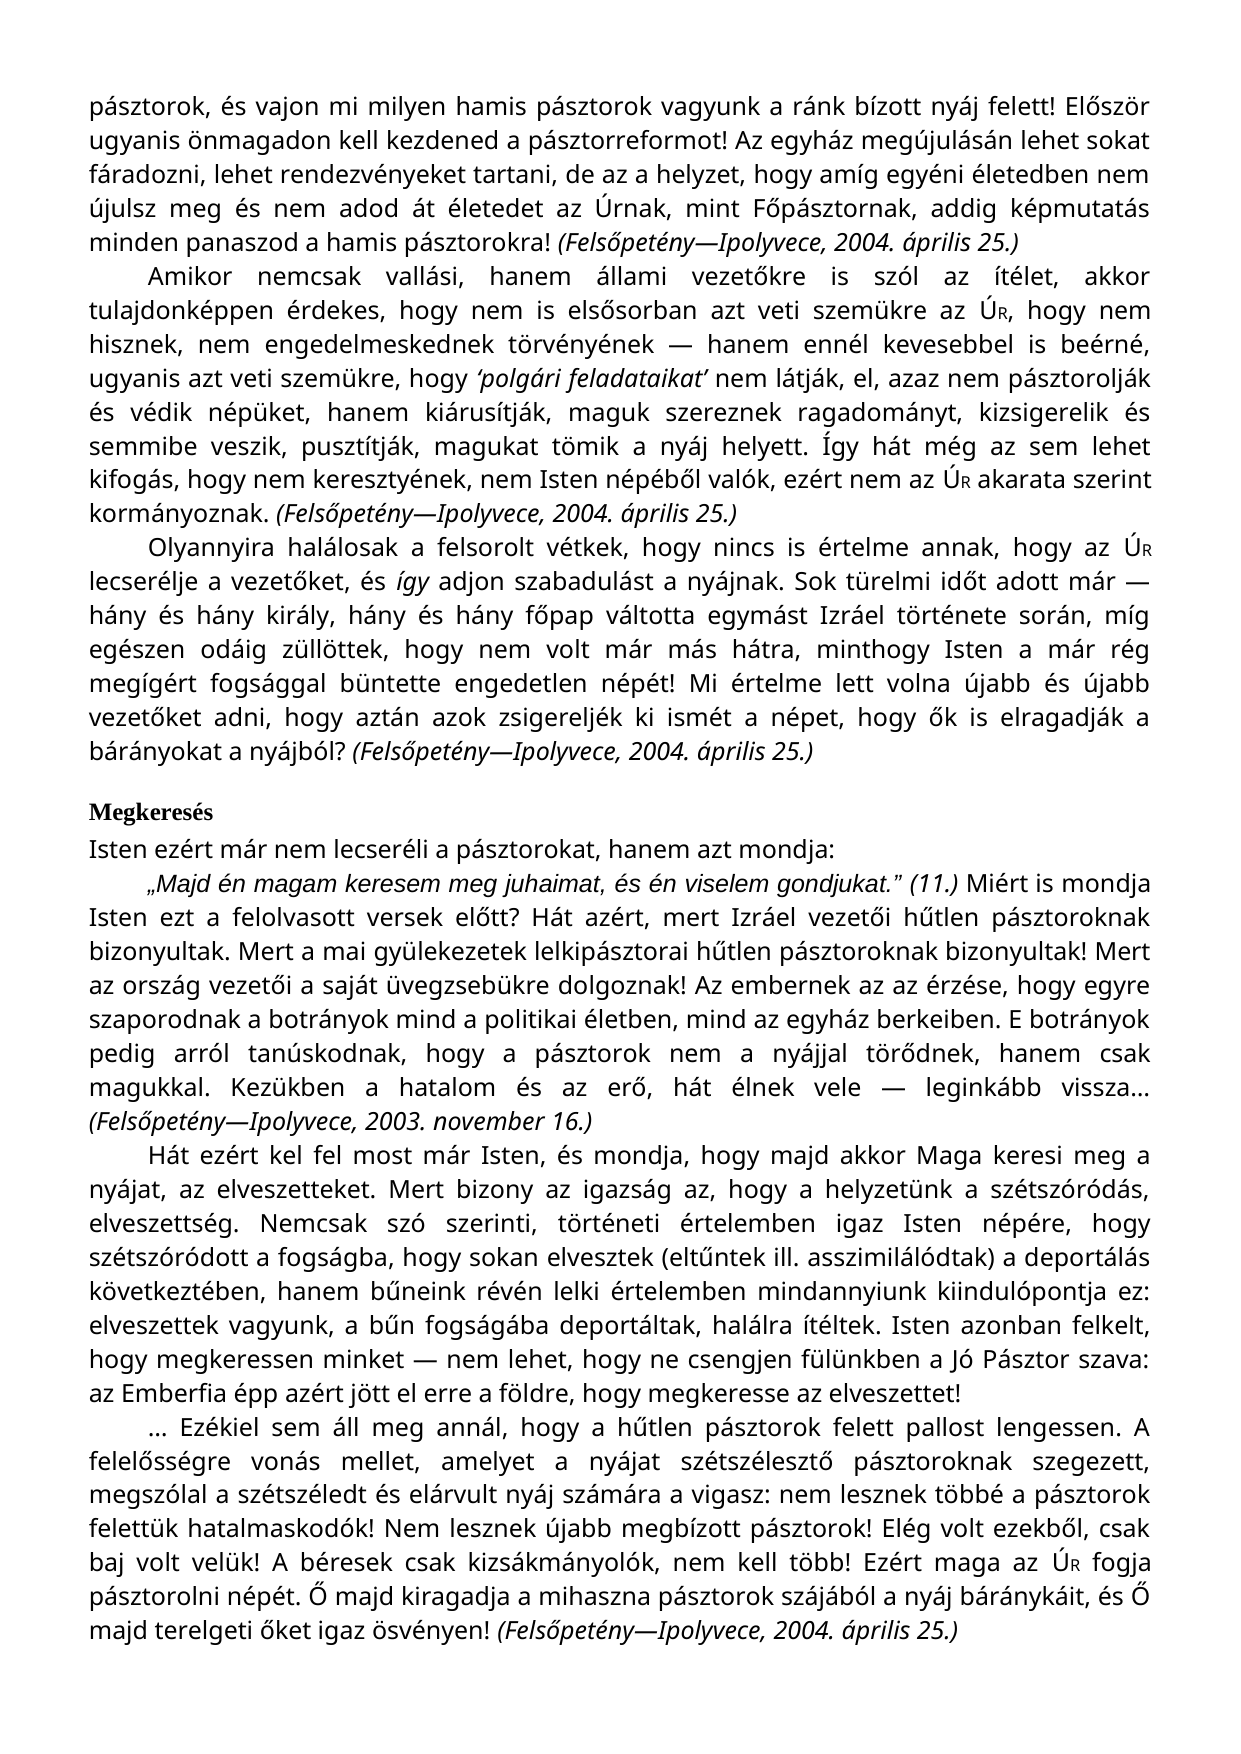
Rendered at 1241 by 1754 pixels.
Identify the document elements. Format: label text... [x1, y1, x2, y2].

text Hát ezért kel fel most már Isten, és mondja, hogy majd akkor Maga keresi meg a nyájat, az elveszetteket. Mert bizony az igazság az, hogy a helyzetünk a szétszóródás, elveszettség. Nemcsak szó szerinti, történeti értelemben igaz Isten népére, hogy szétszóródott a fogságba, hogy sokan elvesztek (eltűntek ill. asszimilálódtak) a deportálás következtében, hanem bűneink révén lelki értelemben mindannyiunk kiindulópontja ez: elveszettek vagyunk, a bűn fogságába deportáltak, halálra ítéltek. Isten azonban felkelt, hogy megkeressen minket ― nem lehet, hogy ne csengjen fülünkben a Jó Pásztor szava: az Emberfia épp azért jött el erre a földre, hogy megkeresse az elveszettet! [88, 1137, 1152, 1409]
text Isten ezért már nem lecseréli a pásztorokat, hanem azt mondja: [88, 832, 1152, 866]
subtitle Megkeresés [88, 797, 1152, 826]
text Olyannyira halálosak a felsorolt vétkek, hogy nincs is értelme annak, hogy az Úr lecserélje a vezetőket, és így adjon szabadulást a nyájnak. Sok türelmi időt adott már — hány és hány király, hány és hány főpap váltotta egymást Izráel története során, míg egészen odáig züllöttek, hogy nem volt már más hátra, minthogy Isten a már rég megígért fogsággal büntette engedetlen népét! Mi értelme lett volna újabb és újabb vezetőket adni, hogy aztán azok zsigereljék ki ismét a népet, hogy ők is elragadják a bárányokat a nyájból? (Felsőpetény―Ipolyvece, 2004. április 25.) [88, 530, 1152, 768]
text Amikor nemcsak vallási, hanem állami vezetőkre is szól az ítélet, akkor tulajdonképpen érdekes, hogy nem is elsősorban azt veti szemükre az Úr, hogy nem hisznek, nem engedelmeskednek törvényének — hanem ennél kevesebbel is beérné, ugyanis azt veti szemükre, hogy ‘polgári feladataikat’ nem látják, el, azaz nem pásztorolják és védik népüket, hanem kiárusítják, maguk szereznek ragadományt, kizsigerelik és semmibe veszik, pusztítják, magukat tömik a nyáj helyett. Így hát még az sem lehet kifogás, hogy nem keresztyének, nem Isten népéből valók, ezért nem az Úr akarata szerint kormányoznak. (Felsőpetény―Ipolyvece, 2004. április 25.) [88, 258, 1152, 530]
text … Ezékiel sem áll meg annál, hogy a hűtlen pásztorok felett pallost lengessen. A felelősségre vonás mellet, amelyet a nyájat szétszélesztő pásztoroknak szegezett, megszólal a szétszéledt és elárvult nyáj számára a vigasz: nem lesznek többé a pásztorok felettük hatalmaskodók! Nem lesznek újabb megbízott pásztorok! Elég volt ezekből, csak baj volt velük! A béresek csak kizsákmányolók, nem kell több! Ezért maga az Úr fogja pásztorolni népét. Ő majd kiragadja a mihaszna pásztorok szájából a nyáj báránykáit, és Ő majd terelgeti őket igaz ösvényen! (Felsőpetény―Ipolyvece, 2004. április 25.) [88, 1409, 1152, 1647]
text pásztorok, és vajon mi milyen hamis pásztorok vagyunk a ránk bízott nyáj felett! Először ugyanis önmagadon kell kezdened a pásztorreformot! Az egyház megújulásán lehet sokat fáradozni, lehet rendezvényeket tartani, de az a helyzet, hogy amíg egyéni életedben nem újulsz meg és nem adod át életedet az Úrnak, mint Főpásztornak, addig képmutatás minden panaszod a hamis pásztorokra! (Felsőpetény―Ipolyvece, 2004. április 25.) [88, 88, 1152, 258]
text „Majd én magam keresem meg juhaimat, és én viselem gondjukat.” (11.) Miért is mondja Isten ezt a felolvasott versek előtt? Hát azért, mert Izráel vezetői hűtlen pásztoroknak bizonyultak. Mert a mai gyülekezetek lelkipásztorai hűtlen pásztoroknak bizonyultak! Mert az ország vezetői a saját üvegzsebükre dolgoznak! Az embernek az az érzése, hogy egyre szaporodnak a botrányok mind a politikai életben, mind az egyház berkeiben. E botrányok pedig arról tanúskodnak, hogy a pásztorok nem a nyájjal törődnek, hanem csak magukkal. Kezükben a hatalom és az erő, hát élnek vele — leginkább vissza… (Felsőpetény―Ipolyvece, 2003. november 16.) [88, 866, 1152, 1137]
